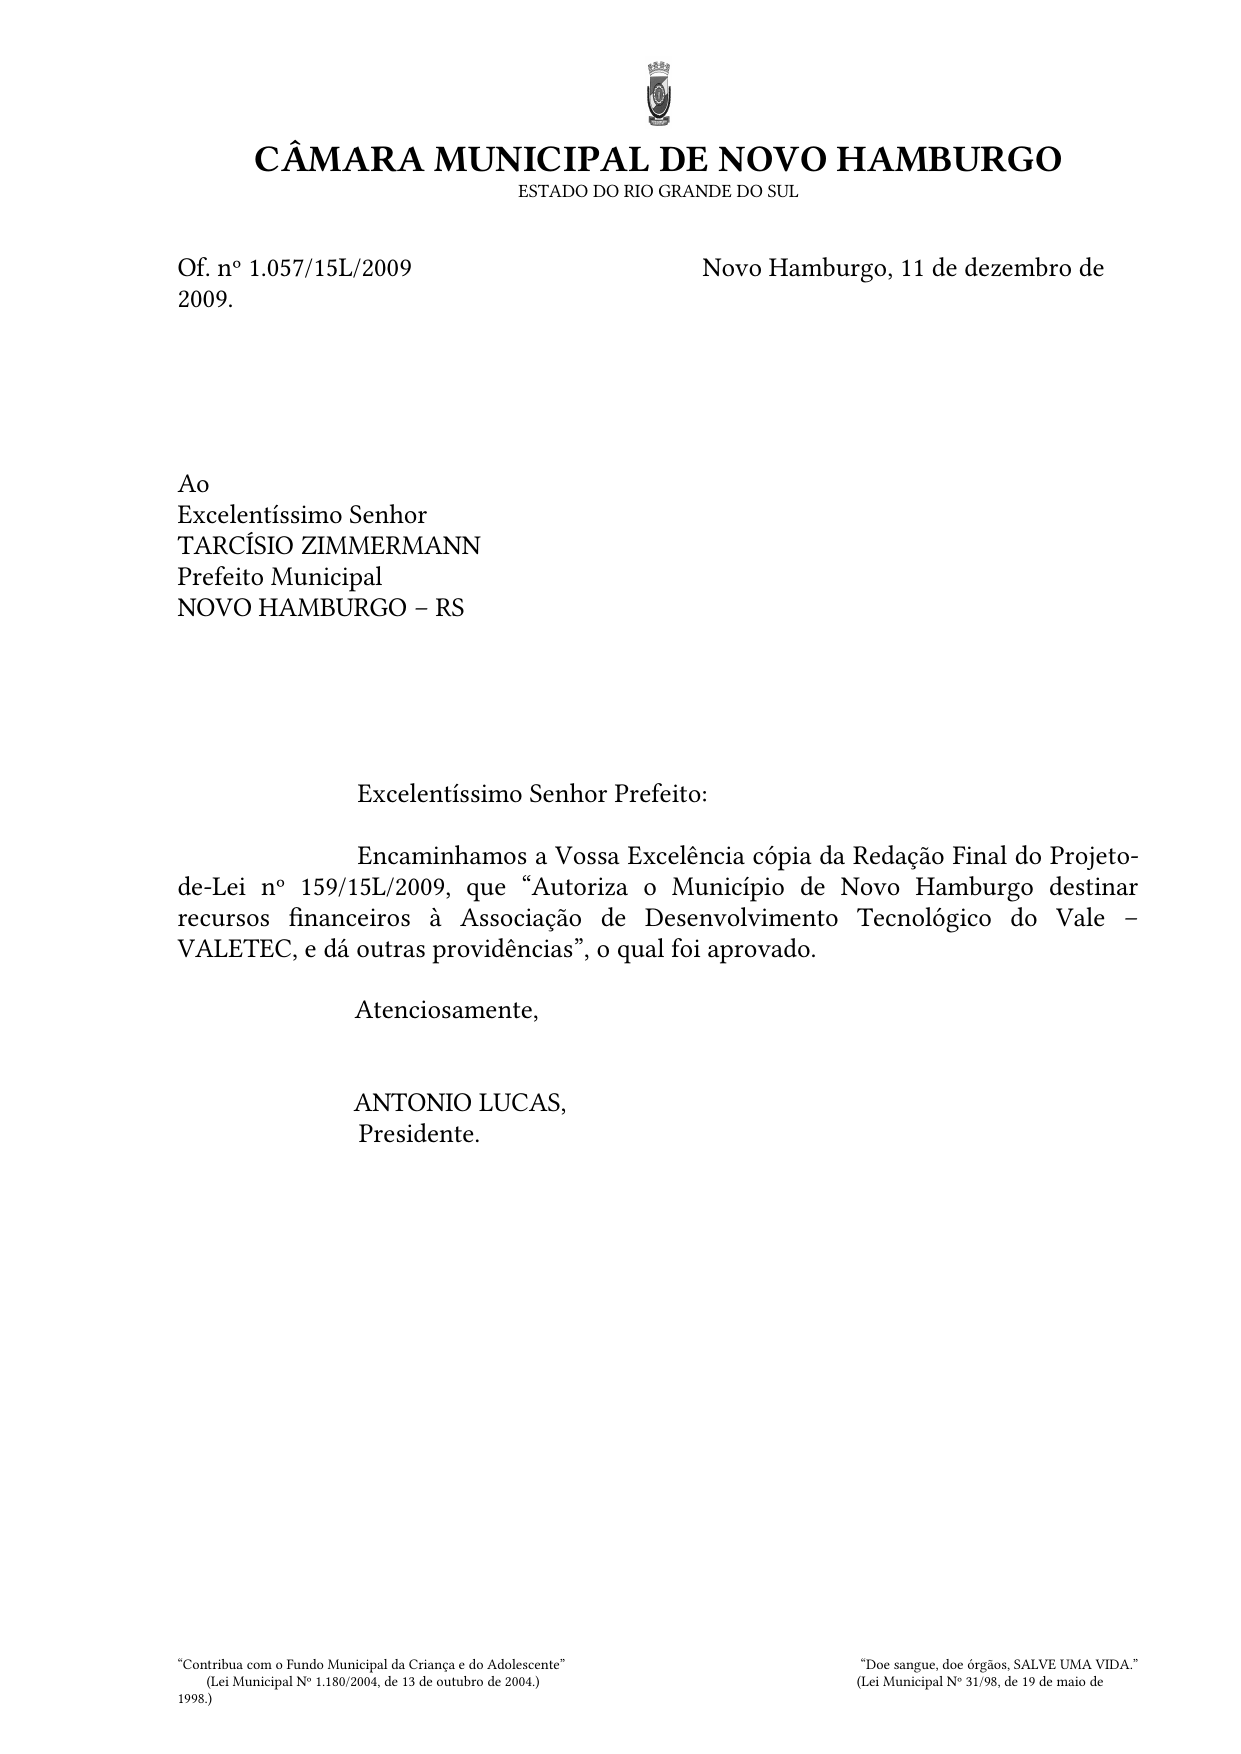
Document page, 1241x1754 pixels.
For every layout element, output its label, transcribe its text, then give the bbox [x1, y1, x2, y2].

subtitle TARCÍSIO ZIMMERMANN [177, 531, 1140, 561]
text Atenciosamente, [177, 994, 1140, 1026]
subtitle Presidente. [358, 1118, 1140, 1149]
subtitle ANTONIO LUCAS, [353, 1087, 1140, 1118]
text Ao [177, 469, 1140, 499]
text Excelentíssimo Senhor Prefeito: [177, 778, 1140, 809]
text Encaminhamos a Vossa Excelência cópia da Redação Final do Projeto-de-Lei nº 159/15L/2009, que “Autoriza o Município de Novo Hamburgo destinar recursos financeiros à Associação de Desenvolvimento Tecnológico do Vale – VALETEC, e dá outras providências”, o qual foi aprovado. [177, 840, 1140, 964]
text Of. nº 1.057/15L/2009 Novo Hamburgo, 11 de dezembro de 2009. [177, 252, 1140, 314]
text Prefeito Municipal [177, 561, 1140, 592]
text Excelentíssimo Senhor [177, 499, 1140, 531]
text NOVO HAMBURGO – RS [177, 592, 1140, 623]
